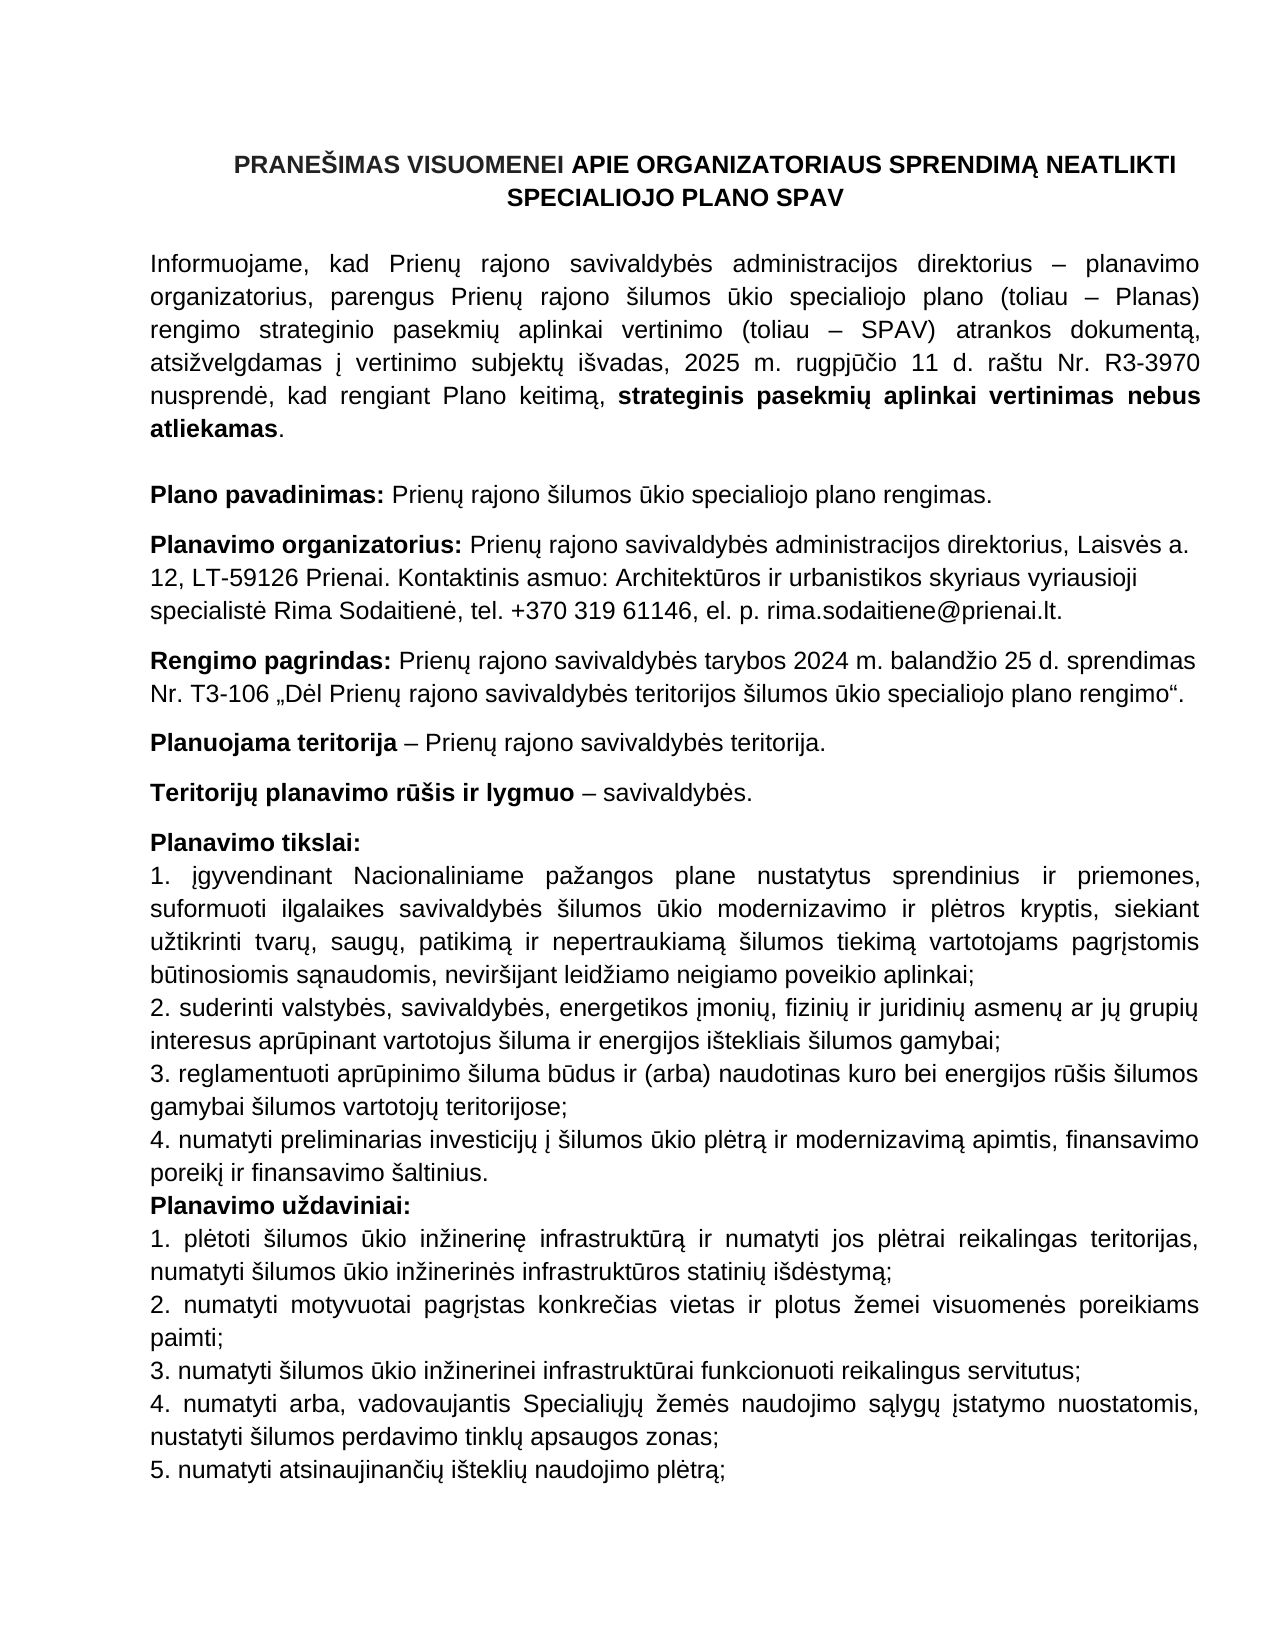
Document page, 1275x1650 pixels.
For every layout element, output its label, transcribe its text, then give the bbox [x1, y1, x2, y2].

text Plano pavadinimas: Prienų rajono šilumos ūkio specialiojo plano rengimas. [150, 480, 1201, 509]
text Informuojame, kad Prienų rajono savivaldybės administracijos direktorius – planavimo organizatorius, parengus Prienų rajono šilumos ūkio specialiojo plano (toliau – Planas) rengimo strateginio pasekmių aplinkai vertinimo (toliau – SPAV) atrankos dokumentą, atsižvelgdamas į vertinimo subjektų išvadas, 2025 m. rugpjūčio 11 d. raštu Nr. R3-3970 nusprendė, kad rengiant Plano keitimą, strateginis pasekmių aplinkai vertinimas nebus atliekamas. [150, 249, 1201, 443]
text 4. numatyti arba, vadovaujantis Specialiųjų žemės naudojimo sąlygų įstatymo nuostatomis, nustatyti šilumos perdavimo tinklų apsaugos zonas; [150, 1389, 1201, 1451]
text 2. suderinti valstybės, savivaldybės, energetikos įmonių, fizinių ir juridinių asmenų ar jų grupių interesus aprūpinant vartotojus šiluma ir energijos ištekliais šilumos gamybai; [150, 993, 1200, 1054]
text Planavimo organizatorius: Prienų rajono savivaldybės administracijos direktorius, Laisvės a. 12, LT-59126 Prienai. Kontaktinis asmuo: Architektūros ir urbanistikos skyriaus vyriausioji specialistė Rima Sodaitienė, tel. +370 319 61146, el. p. rima.sodaitiene@prienai.lt. [150, 530, 1201, 625]
text Planavimo uždaviniai: [150, 1191, 1201, 1220]
text 3. numatyti šilumos ūkio inžinerinei infrastruktūrai funkcionuoti reikalingus servitutus; [150, 1356, 1201, 1385]
text 1. įgyvendinant Nacionaliniame pažangos plane nustatytus sprendinius ir priemones, suformuoti ilgalaikes savivaldybės šilumos ūkio modernizavimo ir plėtros kryptis, siekiant užtikrinti tvarų, saugų, patikimą ir nepertraukiamą šilumos tiekimą vartotojams pagrįstomis būtinosiomis sąnaudomis, neviršijant leidžiamo neigiamo poveikio aplinkai; [150, 861, 1201, 988]
text Teritorijų planavimo rūšis ir lygmuo – savivaldybės. [150, 778, 1201, 807]
text 5. numatyti atsinaujinančių išteklių naudojimo plėtrą; [150, 1455, 1201, 1484]
text 4. numatyti preliminarias investicijų į šilumos ūkio plėtrą ir modernizavimą apimtis, finansavimo poreikį ir finansavimo šaltinius. [150, 1125, 1201, 1187]
text Planavimo tikslai: [150, 828, 1201, 856]
text Planuojama teritorija – Prienų rajono savivaldybės teritorija. [150, 728, 1201, 757]
text 3. reglamentuoti aprūpinimo šiluma būdus ir (arba) naudotinas kuro bei energijos rūšis šilumos gamybai šilumos vartotojų teritorijose; [150, 1059, 1200, 1121]
text 1. plėtoti šilumos ūkio inžinerinę infrastruktūrą ir numatyti jos plėtrai reikalingas teritorijas, numatyti šilumos ūkio inžinerinės infrastruktūros statinių išdėstymą; [150, 1224, 1201, 1286]
text 2. numatyti motyvuotai pagrįstas konkrečias vietas ir plotus žemei visuomenės poreikiams paimti; [150, 1290, 1201, 1352]
text Rengimo pagrindas: Prienų rajono savivaldybės tarybos 2024 m. balandžio 25 d. sprendimas Nr. T3-106 „Dėl Prienų rajono savivaldybės teritorijos šilumos ūkio specialiojo plano rengimo“. [150, 646, 1201, 707]
text PRANEŠIMAS VISUOMENEI APIE ORGANIZATORIAUS SPRENDIMĄ NEATLIKTI SPECIALIOJO PLANO SPAV [150, 150, 1201, 212]
